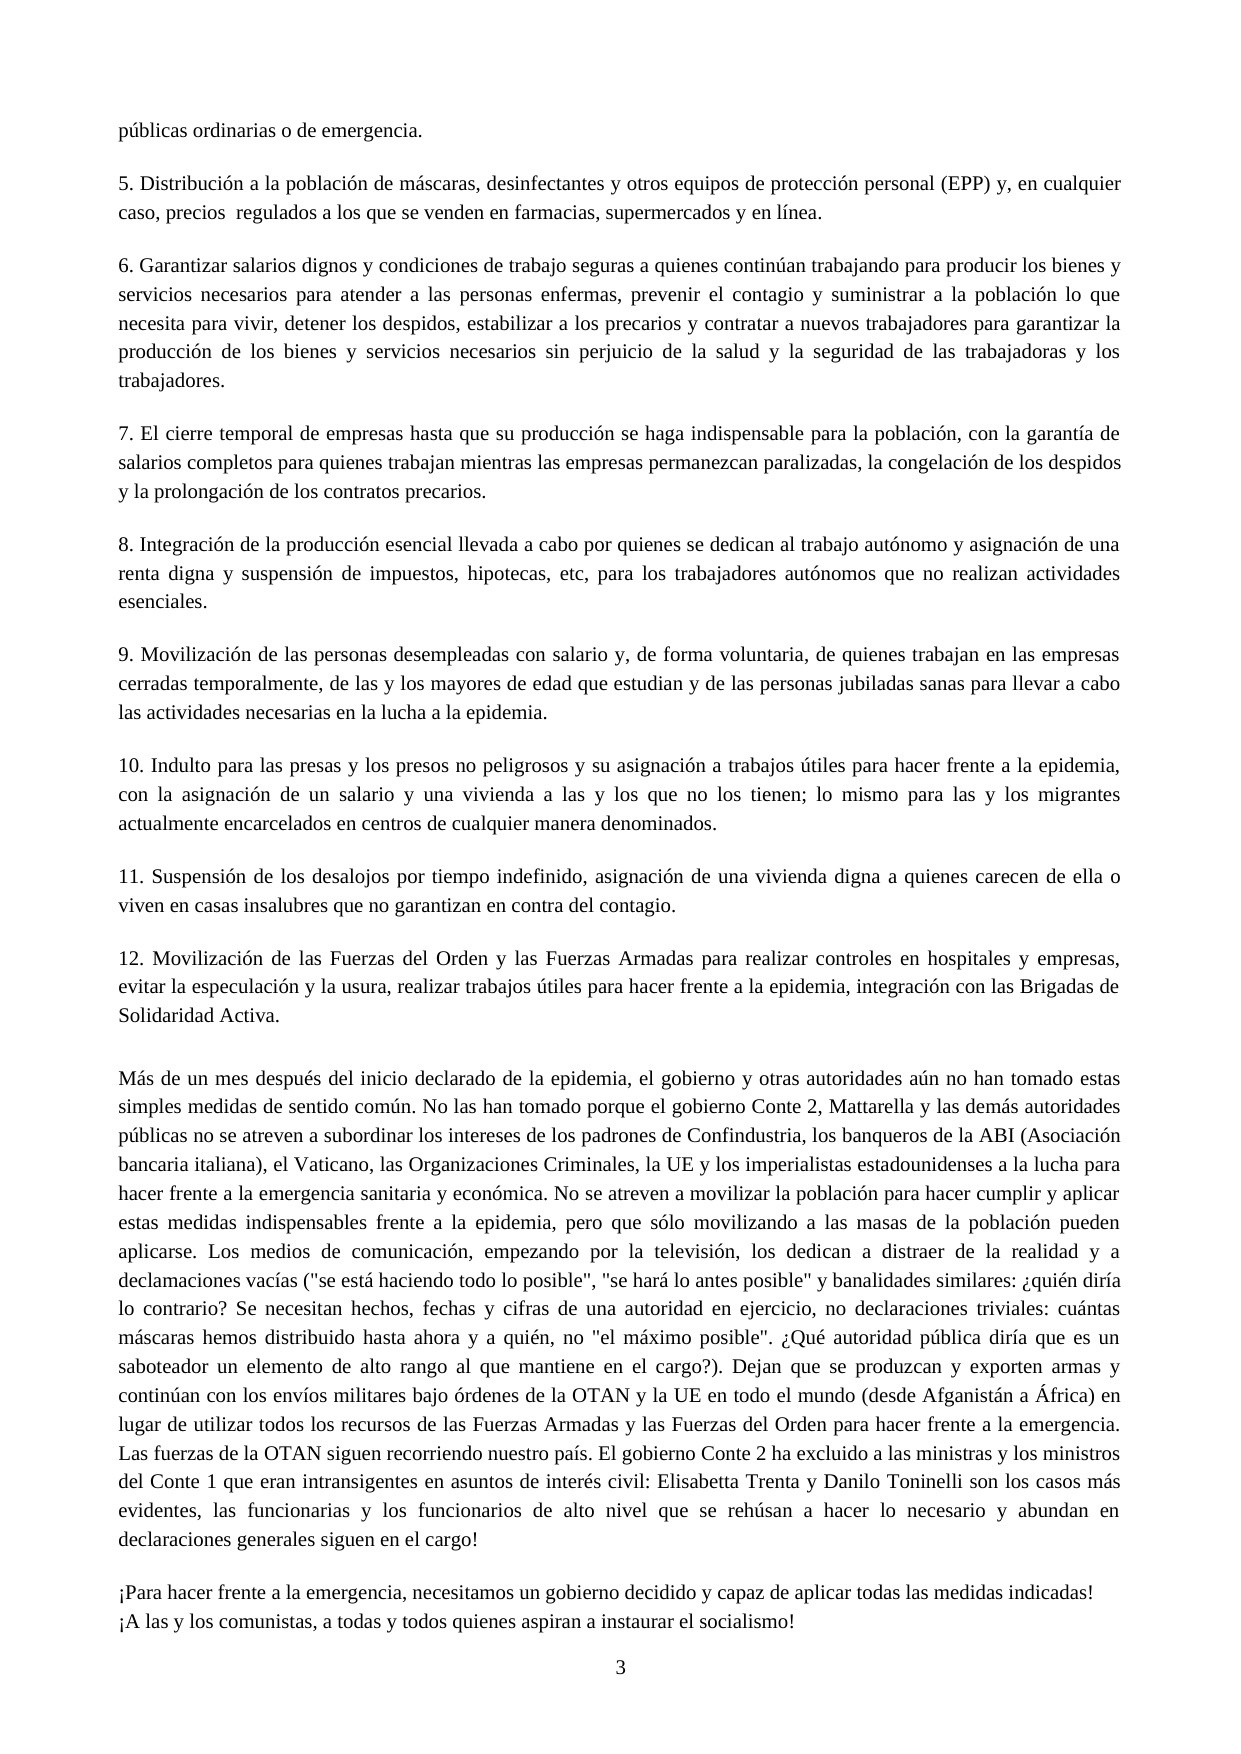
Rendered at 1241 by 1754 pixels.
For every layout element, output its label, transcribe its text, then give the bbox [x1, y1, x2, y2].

text públicas ordinarias o de emergencia. [118, 118, 1122, 142]
text ¡A las y los comunistas, a todas y todos quienes aspiran a instaurar el socialismo! [118, 1609, 1122, 1633]
text 11. Suspensión de los desalojos por tiempo indefinido, asignación de una vivienda digna a quienes carecen de ella o viven en casas insalubres que no garantizan en contra del contagio. [118, 864, 1122, 917]
text 8. Integración de la producción esencial llevada a cabo por quienes se dedican al trabajo autónomo y asignación de una renta digna y suspensión de impuestos, hipotecas, etc, para los trabajadores autónomos que no realizan actividades esenciales. [118, 532, 1122, 613]
text 12. Movilización de las Fuerzas del Orden y las Fuerzas Armadas para realizar controles en hospitales y empresas, evitar la especulación y la usura, realizar trabajos útiles para hacer frente a la epidemia, integración con las Brigadas de Solidaridad Activa. [118, 945, 1122, 1027]
text 7. El cierre temporal de empresas hasta que su producción se haga indispensable para la población, con la garantía de salarios completos para quienes trabajan mientras las empresas permanezcan paralizadas, la congelación de los despidos y la prolongación de los contratos precarios. [118, 421, 1122, 503]
text 10. Indulto para las presas y los presos no peligrosos y su asignación a trabajos útiles para hacer frente a la epidemia, con la asignación de un salario y una vivienda a las y los que no los tienen; lo mismo para las y los migrantes actualmente encarcelados en centros de cualquier manera denominados. [118, 753, 1122, 835]
text 9. Movilización de las personas desempleadas con salario y, de forma voluntaria, de quienes trabajan en las empresas cerradas temporalmente, de las y los mayores de edad que estudian y de las personas jubiladas sanas para llevar a cabo las actividades necesarias en la lucha a la epidemia. [118, 642, 1122, 724]
text 5. Distribución a la población de máscaras, desinfectantes y otros equipos de protección personal (EPP) y, en cualquier caso, precios regulados a los que se venden en farmacias, supermercados y en línea. [118, 171, 1122, 224]
text 6. Garantizar salarios dignos y condiciones de trabajo seguras a quienes continúan trabajando para producir los bienes y servicios necesarios para atender a las personas enfermas, prevenir el contagio y suministrar a la población lo que necesita para vivir, detener los despidos, estabilizar a los precarios y contratar a nuevos trabajadores para garantizar la producción de los bienes y servicios necesarios sin perjuicio de la salud y la seguridad de las trabajadoras y los trabajadores. [118, 253, 1122, 392]
text Más de un mes después del inicio declarado de la epidemia, el gobierno y otras autoridades aún no han tomado estas simples medidas de sentido común. No las han tomado porque el gobierno Conte 2, Mattarella y las demás autoridades públicas no se atreven a subordinar los intereses de los padrones de Confindustria, los banqueros de la ABI (Asociación bancaria italiana), el Vaticano, las Organizaciones Criminales, la UE y los imperialistas estadounidenses a la lucha para hacer frente a la emergencia sanitaria y económica. No se atreven a movilizar la población para hacer cumplir y aplicar estas medidas indispensables frente a la epidemia, pero que sólo movilizando a las masas de la población pueden aplicarse. Los medios de comunicación, empezando por la televisión, los dedican a distraer de la realidad y a declamaciones vacías ("se está haciendo todo lo posible", "se hará lo antes posible" y banalidades similares: ¿quién diría lo contrario? Se necesitan hechos, fechas y cifras de una autoridad en ejercicio, no declaraciones triviales: cuántas máscaras hemos distribuido hasta ahora y a quién, no "el máximo posible". ¿Qué autoridad pública diría que es un saboteador un elemento de alto rango al que mantiene en el cargo?). Dejan que se produzcan y exporten armas y continúan con los envíos militares bajo órdenes de la OTAN y la UE en todo el mundo (desde Afganistán a África) en lugar de utilizar todos los recursos de las Fuerzas Armadas y las Fuerzas del Orden para hacer frente a la emergencia. Las fuerzas de la OTAN siguen recorriendo nuestro país. El gobierno Conte 2 ha excluido a las ministras y los ministros del Conte 1 que eran intransigentes en asuntos de interés civil: Elisabetta Trenta y Danilo Toninelli son los casos más evidentes, las funcionarias y los funcionarios de alto nivel que se rehúsan a hacer lo necesario y abundan en declaraciones generales siguen en el cargo! [118, 1066, 1122, 1551]
text ¡Para hacer frente a la emergencia, necesitamos un gobierno decidido y capaz de aplicar todas las medidas indicadas! [118, 1580, 1122, 1604]
